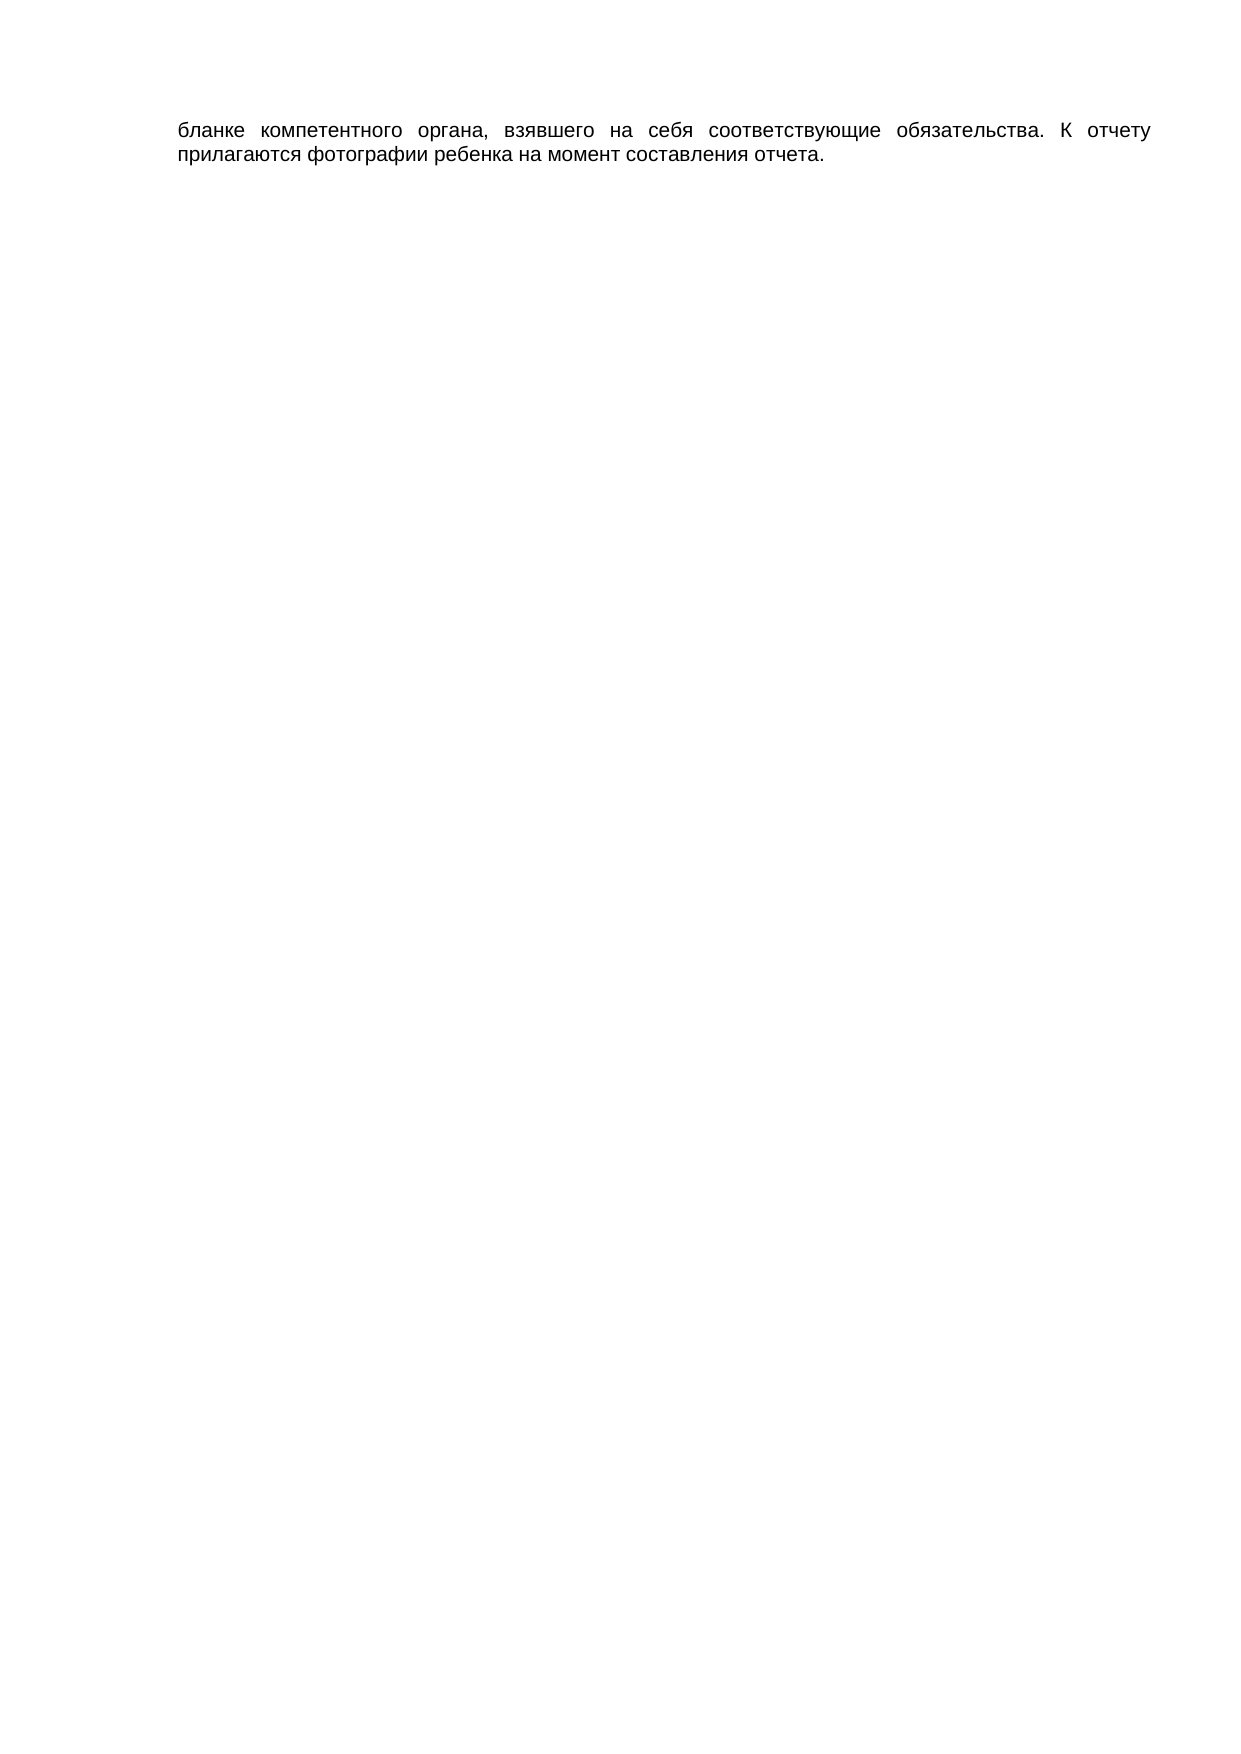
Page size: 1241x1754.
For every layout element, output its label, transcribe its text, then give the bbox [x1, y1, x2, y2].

text бланке компетентного органа, взявшего на себя соответствующие обязательства. К отчету прилагаются фотографии ребенка на момент составления отчета. [177, 118, 1152, 166]
